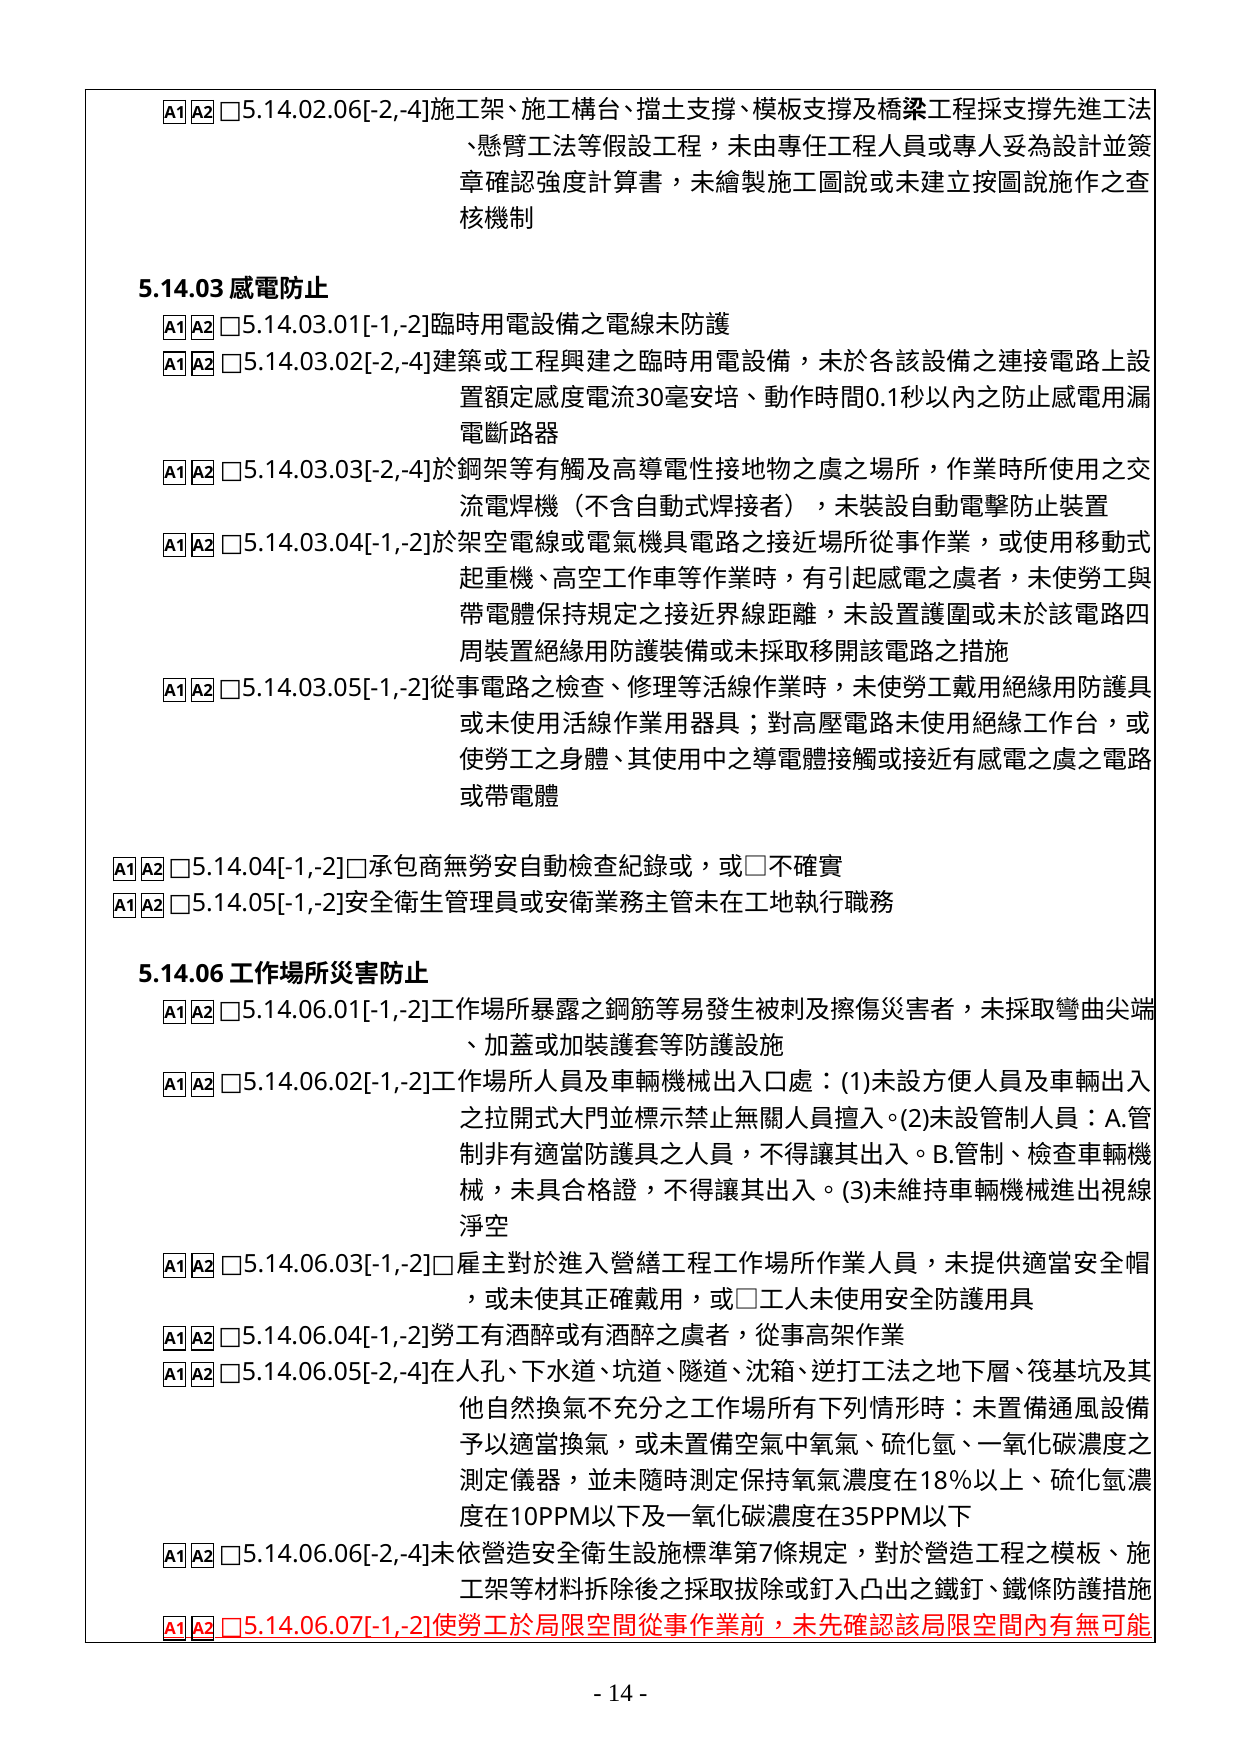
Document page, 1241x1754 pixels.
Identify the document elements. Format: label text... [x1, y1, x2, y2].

table_cell （三）安全（W3）： 5.14工地職業安全衛生 5.14.01墜落防止 A1 A2 □5.14.01.01[-2,-4]於高差2公尺以上之工作場所邊緣及開口部分(如樓梯、電梯口、天井、管道間、構台、橋梁墩柱及橋面版等)，未設置符合規定之護欄、護蓋、安全網或佩掛安全帶之防墜設施或□未符合規定 A1 A2 □5.14.01.02[-2,-4]於高差2公尺以上之處所進行作業時，未使用高空工作車，或未以架設施工架等方法設置工作臺 A1 A2 □5.14.01.03[-2,-4]於石綿板、鐵皮板、瓦及塑膠等易踏穿材料構築之屋頂從事作業時，未規劃安全通道、未於屋架上設置防止踏穿及寬度30公分以上之踏板及於下方適當範圍裝設堅固格柵或安全網等防墜措施，未指派屋頂作業主管於作業現場指揮監督勞工作業 A1 A2 □5.14.01.04[-2,-4]於高差超過1.5公尺以上之場所作業，未設置符合規定之安全上下設備或□未符合規定 A1 A2 □5.14.01.05[-1,-2]高差超過2層樓或7.5公尺以上之鋼構建築，未張設安全網，且其下方未具有足夠淨空及工作面與安全網間具有障礙物 A1 A2 □5.14.01.07[-1,-2]使用之合梯，未符合規定(堅固構造、不得損傷、腐蝕、梯腳與地面之角度在75度內、兩梯腳間有繫材扣牢、且兩梯腳間有金屬等硬質繫材扣牢，腳部有防滑絕緣腳座套、有安全之防滑梯面) A1 A2 □5.14.01.08[-1,-2]使用之移動梯，未符合規定(堅固構造、寬度30公分以上、採取防止滑溜或轉動之必要措施) 5.14.02倒塌、崩塌防止 A1 A2 □5.14.02.01[-2,-4]施工架未與穩定構造物妥實連接（框式施工架使用壁連座連接，間距在垂直方向9.0公尺、水平方向8.0公尺以內，以鋼筋等連接，垂直方向5.5公尺、水平方向7.5公尺以內）或□未符合規定 A1 A2 □5.14.02.02[-2,-4]開挖深度在1.5公尺以上，未設擋土支撐（地質特殊或採取替代方法經專業人員簽認安全者，不在此限）；開挖場所有地面崩塌、土石飛落之虞時，未設擋土支撐、邊坡保護或張設防護網之設施 A1 A2 □5.14.02.03[-2,-4]隧道、坑道作業有落磐或土石崩塌之虞，未設置支撐、岩栓或噴凝土之支持構造及未清除浮石 A1 A2 □5.14.02.04[-2,-4]模板支撐支柱基礎之周邊易積水，導致地盤軟弱，或軟弱地盤未強化承載力（未鋪設覆工板或PC等） A1 A2 □5.14.02.05[-1,-2]供作模板支撐之材料，有明顯之損壞、變形或腐蝕 A1 A2 □5.14.02.06[-2,-4]施工架、施工構台、擋土支撐、模板支撐及橋梁工程採支撐先進工法、懸臂工法等假設工程，未由專任工程人員或專人妥為設計並簽章確認強度計算書，未繪製施工圖說或未建立按圖說施作之查核機制 5.14.03感電防止 A1 A2 □5.14.03.01[-1,-2]臨時用電設備之電線未防護 A1 A2 □5.14.03.02[-2,-4]建築或工程興建之臨時用電設備，未於各該設備之連接電路上設置額定感度電流30毫安培、動作時間0.1秒以內之防止感電用漏電斷路器 A1 A2 □5.14.03.03[-2,-4]於鋼架等有觸及高導電性接地物之虞之場所，作業時所使用之交流電焊機（不含自動式焊接者），未裝設自動電擊防止裝置 A1 A2 □5.14.03.04[-1,-2]於架空電線或電氣機具電路之接近場所從事作業，或使用移動式起重機、高空工作車等作業時，有引起感電之虞者，未使勞工與帶電體保持規定之接近界線距離，未設置護圍或未於該電路四周裝置絕緣用防護裝備或未採取移開該電路之措施 A1 A2 □5.14.03.05[-1,-2]從事電路之檢查、修理等活線作業時，未使勞工戴用絕緣用防護具或未使用活線作業用器具；對高壓電路未使用絕緣工作台，或使勞工之身體、其使用中之導電體接觸或接近有感電之虞之電路或帶電體 A1 A2 □5.14.04[-1,-2]□承包商無勞安自動檢查紀錄或，或□不確實 A1 A2 □5.14.05[-1,-2]安全衛生管理員或安衛業務主管未在工地執行職務 5.14.06工作場所災害防止 A1 A2 □5.14.06.01[-1,-2]工作場所暴露之鋼筋等易發生被刺及擦傷災害者，未採取彎曲尖端、加蓋或加裝護套等防護設施 A1 A2 □5.14.06.02[-1,-2]工作場所人員及車輛機械出入口處：(1)未設方便人員及車輛出入之拉開式大門並標示禁止無關人員擅入。(2)未設管制人員：A.管制非有適當防護具之人員，不得讓其出入。B.管制、檢查車輛機械，未具合格證，不得讓其出入。(3)未維持車輛機械進出視線淨空 A1 A2 □5.14.06.03[-1,-2]□雇主對於進入營繕工程工作場所作業人員，未提供適當安全帽，或未使其正確戴用，或□工人未使用安全防護用具 A1 A2 □5.14.06.04[-1,-2]勞工有酒醉或有酒醉之虞者，從事高架作業 A1 A2 □5.14.06.05[-2,-4]在人孔、下水道、坑道、隧道、沈箱、逆打工法之地下層、筏基坑及其他自然換氣不充分之工作場所有下列情形時：未置備通風設備予以適當換氣，或未置備空氣中氧氣、硫化氫、一氧化碳濃度之測定儀器，並未隨時測定保持氧氣濃度在18％以上、硫化氫濃度在10PPM以下及一氧化碳濃度在35PPM以下 A1 A2 □5.14.06.06[-2,-4]未依營造安全衛生設施標準第7條規定，對於營造工程之模板、施工架等材料拆除後之採取拔除或釘入凸出之鐵釘、鐵條防護措施 A1 A2 □5.14.06.07[-1,-2]使勞工於局限空間從事作業前，未先確認該局限空間內有無可能引起勞工缺氧、中毒、感電、塌陷、被夾、被捲及火災、爆炸等危害，並據以訂定危害防止計畫 A1 A2 □5.14.06.08[-1,-2]使勞工於局限空間從事作業時，□未建立勞工進入許可作業，或□未對勞工之進出確認、點名登記作成紀錄 A1 A2 □5.14.06.09[-2,-4]使勞工從事局限空間作業，當作業區域超出監視人員目視範圍時，□未使勞工佩戴安全帶及可偵測人員活動情形之裝置；或□未置備可以動力或機械輔助吊升之緊急救援設備 A1 A2 □5.14.07[-1,-2]施工現場交通警告等設施不足 A1 A2 □5.14.08[-1,-2]圍籬、外部防護網等設施不足 A1 A2 □5.14.10[-1,-2]□危險性工作場所未事先申請審查，或□未審查完成即先行動工 A1 A2 □5.14.11[-1,-2]未於作業現場，依施工現況，設置擋土支撐、露天開挖、模板支撐、隧道挖掘、襯砌、施工架組配、鋼構組配、屋頂作業及缺氧作業等作業主管 5.14.12被撞防止 A1 A2 □5.14.12.01[-1,-2]於搬運機械作業或開挖作業時，未指派專人指揮，防止機械翻覆或勞工自機械後側接近作業場所、未嚴禁操作人員以外之勞工進入營建用機械之操作半徑範圍內、車輛機械未裝設倒車或旋轉警示燈及蜂鳴器，警示周遭其他工作人員 A1 A2 □5.14.12.02[-1,-2]車輛出入、使用道路作業、鄰接道路作業或有導致交通事故之虞之工作場所，未依規定設置適當交通號誌、標示或柵欄、夜間柵欄未設有照明或反光片等設施、交通號誌、標示或柵欄等措施已設置尚不足以警告防止交通事故時，未置交通引導人員。 A1 A2 □5.14.12.03[-1,-2]使勞工於有車輛出入或往來之工作場所作業時，未明顯設置警戒標示，未置備反光背心等防護衣，使勞工確實使用 5.14.13物體飛落防止 A1 A2 □5.14.13.01[-1,-2]工作場所有物體飛落之虞，未設置防止物體飛落設備 A1 A2 □5.14.13.02[-1,-2]使用未經檢查合格之固定式起重機、移動式起重機（1機3證之1） A1 A2 □5.14.13.03[-1,-2]未僱用合格人員充任吊升荷重3公噸以上之固定式起重機、移動式起重機操作人員(1機3證之1) A1 A2 □5.14.13.04[-1,-2]使用起重機具從事吊掛作業人員，未使其受特殊作業安全衛生教育訓練(1機3證之1) A1 A2 □5.14.13.05[-1,-2]起重機具之吊鉤、吊具未有防止吊物脫落裝置 A1 A2 □5.14.13.06[-1,-2]起重機具未有過捲預防裝置 A1 A2 □5.14.13.07[-1,-2]起重機具運轉時，未採取防止吊掛物通過人員上方及人員進入吊掛物下方之設備或措施 A1 A2 □5.14.99[-1~-5]其他違反職業安全衛生相關法規情事： 5.15工區交通維持及安全管制措施 A1 A2 □5.15.01[-2,-4]□無交通維持及安全管制措施基本內容，或□未落實 A1 A2 □5.15.02[-1,-2]□交通維持及安全管制措施未依規定程序審查，或□不完整 A1 A2 □5.15.03[-1,-2]□承包商無交通維持及安全管制措施檢查紀錄，或□不確實 A1 A2 □5.15.04[-1,-2]施工機具、材料及棄土車輛違規佔用道路停放 A1 A2 □5.15.05[-1,-2]工區車輛進出口影響道路交通或無交通引導人員 A1 A2 □5.15.06[-1,-2]□車道縮減未設置前後之漸變段，或□設置長度不足 A1 A2 □5.15.07[-1,-2]重要路口無交通引導人員協助疏導交通 A1 A2 □5.15.08[-1,-2]工區周邊道路路面不平整 A1 A2 □5.15.09[-1,-2]工區圍籬尺寸、型式、安全設施及設置時機等不符合規定 A1 A2 □5.15.10[-2,-4]工區周邊行人動線安全防護措施及導引牌面不完善 A1 A2 □5.15.11[-1,-2]工區周邊標線、標誌、號誌設置不完善 A1 A2 □5.15.99[-1~-5]其他交通維持及安全管制措施不當情事： 5.16汛期工地防災減災措施 A1 A2 □5.16.01[-2,-4]無訂定汛期工地防災自主檢查表，□或未落實 A1 A2 □5.16.02[-2,-4]工區及週遭之排水設施未予清理並保持暢通 A1 A2 □5.16.03[-2,-4]防汛缺口未確實封堵，或砂包、擋水鋼板、封水牆等臨時性防洪設施未補強 A1 A2 □5.16.99[-1~-5]其他汛期工地防災減災措施不當情事： 5.17功能及節能減碳 A1 A2 □5.17.01[-1,-2]□未使用高效率空調設備，或□未使用高效率照明燈具(如LED應用產品)，或□未使用高效率馬達，或□未使用高效率變壓器，或□未使用高效率太陽能光電及熱泵熱水系統 A1 A2 □5.17.02[-1,-2]電源配置不當，影響使用性 A1 A2 □5.17.03[-1,-2]防災措施不足，影響應變功能 A1 A2 □5.17.04[-1,-2]地盤調查不確實影響施工作業 A1 A2 □5.17.05[-1,-2]□材料使用不當，或□施工之工法選用不適，或□施工動線不良 A1 A2 □5.17.06[-1,-2]□給水管徑不足，或□管材採用不當材質易腐蝕，或□管路配置不當，影響使用性 A1 A2 □5.17.07[-1,-2]衛生設備通氣管配置不當，影響排放功能 A1 A2 □5.17.08[-1,-2]燈具設備配置不當，影響照明功能 A1 A2 □5.17.09[-1,-2]泵浦與結構體未保留適當間距，影響維護功能 A1 A2 □5.17.10[-1,-2]鋼骨無塗防火被覆，影響耐火性能 A1 A2 □5.17.11[-1,-2]污水人孔上下踏步，未採耐腐蝕材質，易腐蝕，影響日後使用性能 A1 A2 □5.17.12[-1,-2]未考量營建土石方平衡及交換，造成施工進度延宕 A1 A2 □5.17.13[-1,-2]發電機容量不足，影響供電功能 A1 A2 □5.17.14[-1,-2]管道間空間不足，無法實施維修 A1 A2 □5.17.15[-1,-2]設備未考量易維修性 A1 A2 □5.17.16[-1,-2]無營造綠色環境(最小營建規模，資源最佳化；發揮創意，創造節能減碳環境；以「迴避、減輕、補償」等生態工程原則減少衝擊) A1 A2 □5.17.17[-1,-2]無選用綠色材料(考量需求性及最佳化配置；優先採用再生能源、節約能源、低污染、省資源、再生利用、可回收、綠建材等綠色環保產品、設備) A1 A2 □5.17.18[-1,-2]無採綠色工法(因地制宜，選擇適當工法，優先採用可節省資材、能源或低耗能、減少廢棄物、施工自動化之工法及措施；拆除構材再利用，土方平衡減少外運，剩餘土石方資源化) A1 A2 □5.17.99 [-1~-5]其他影響功能或節能減碳缺失 [86, 90, 1154, 1642]
